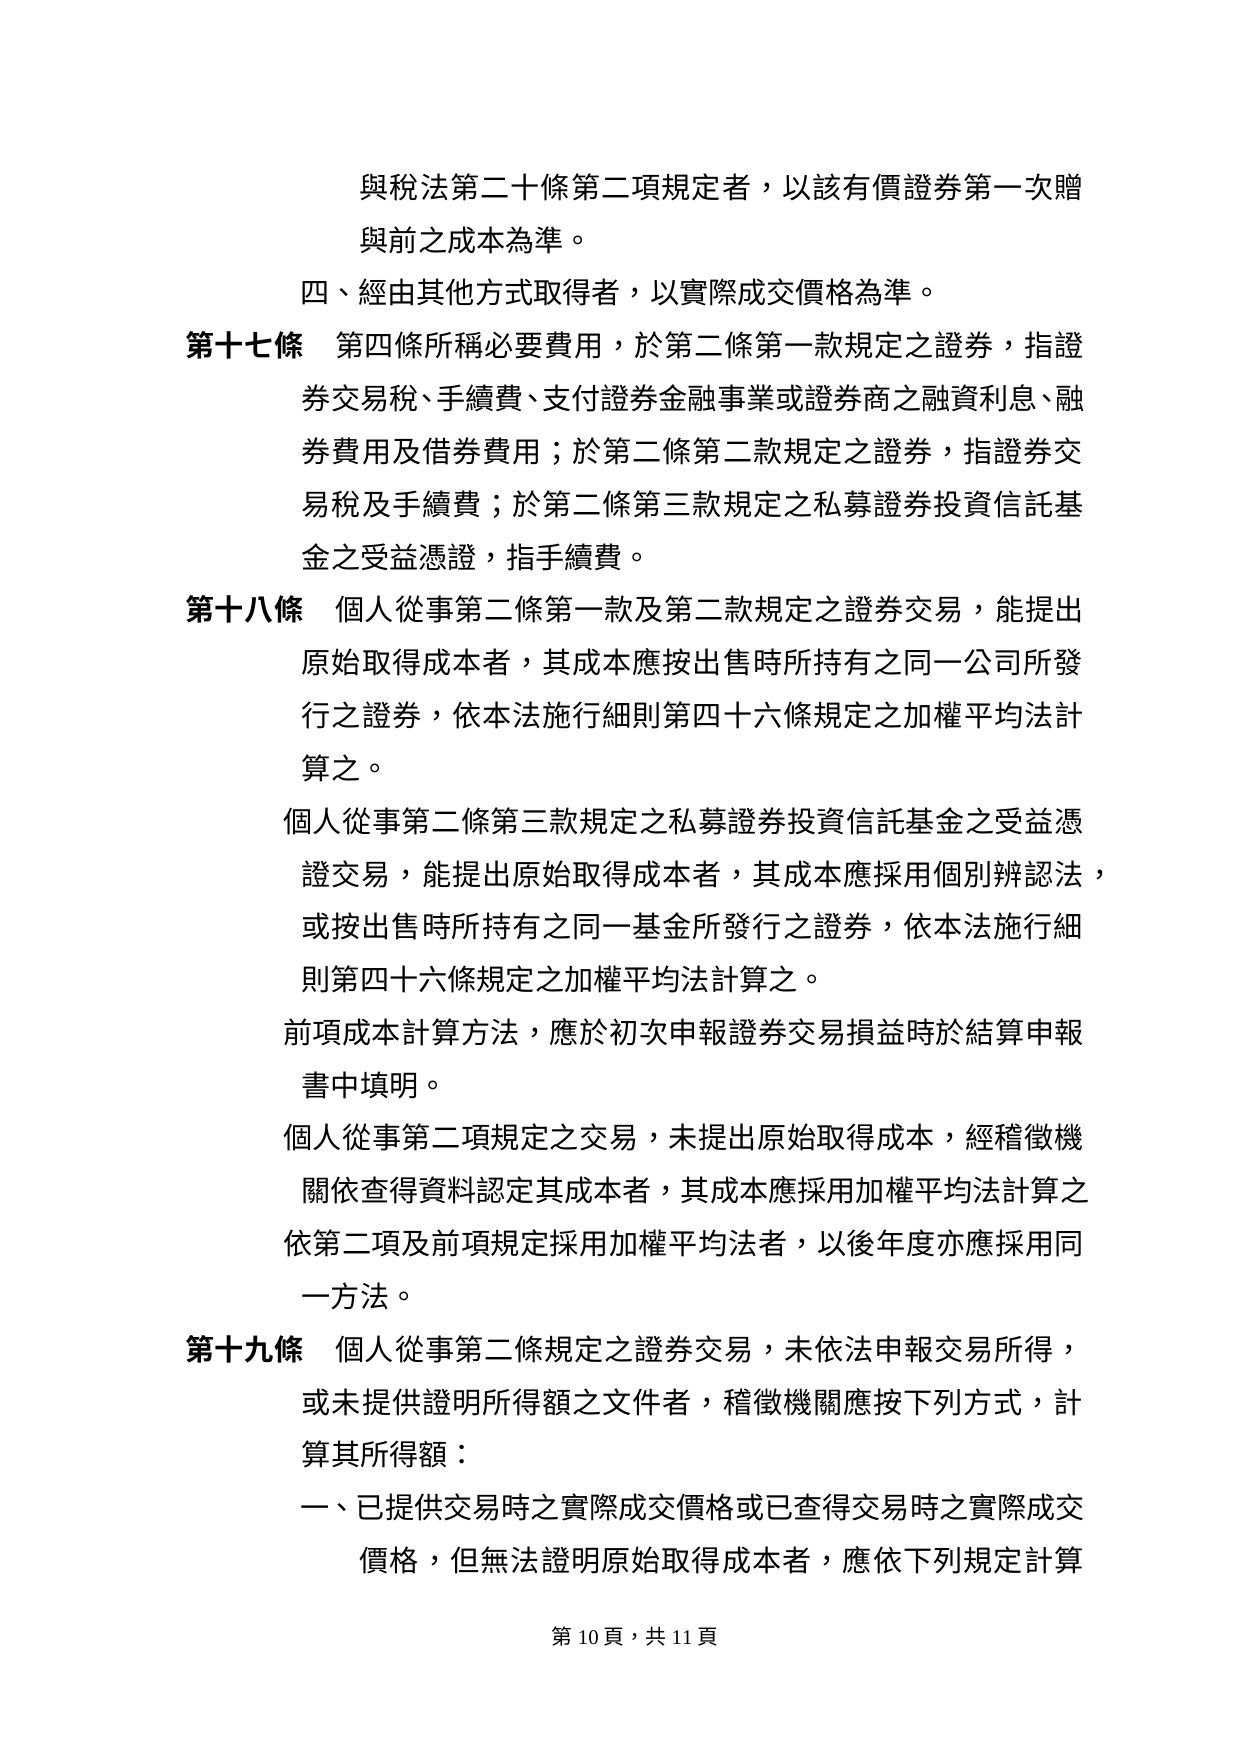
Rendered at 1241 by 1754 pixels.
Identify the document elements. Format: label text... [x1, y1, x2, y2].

text 一、已提供交易時之實際成交價格或已查得交易時之實際成交價格，但無法證明原始取得成本者，應依下列規定計算 [300, 1485, 1085, 1580]
text 個人從事第二項規定之交易，未提出原始取得成本，經稽徵機關依查得資料認定其成本者，其成本應採用加權平均法計算之。 [185, 1115, 1085, 1210]
text 第十九條 個人從事第二條規定之證券交易，未依法申報交易所得，或未提供證明所得額之文件者，稽徵機關應按下列方式，計算其所得額： [185, 1326, 1085, 1474]
text 前項成本計算方法，應於初次申報證券交易損益時於結算申報書中填明。 [185, 1009, 1085, 1104]
text 第十八條 個人從事第二條第一款及第二款規定之證券交易，能提出原始取得成本者，其成本應按出售時所持有之同一公司所發行之證券，依本法施行細則第四十六條規定之加權平均法計算之。 [185, 587, 1085, 788]
text 四、經由其他方式取得者，以實際成交價格為準。 [300, 270, 1085, 312]
text 三、因繼承或受贈而取得者，以繼承時或受贈與時之時價為準。但因配偶相互贈與而取得，且符合中華民國八十四年一月十三日修正公布之遺產及贈與稅法第二十條第一項第六款規定或八十七年六月二十四日修正公布之遺產及贈與稅法第二十條第二項規定者，以該有價證券第一次贈與前之成本為準。 [300, 164, 1085, 259]
text 第十七條 第四條所稱必要費用，於第二條第一款規定之證券，指證券交易稅、手續費、支付證券金融事業或證券商之融資利息、融券費用及借券費用；於第二條第二款規定之證券，指證券交易稅及手續費；於第二條第三款規定之私募證券投資信託基金之受益憑證，指手續費。 [185, 323, 1085, 576]
text 個人從事第二條第三款規定之私募證券投資信託基金之受益憑證交易，能提出原始取得成本者，其成本應採用個別辨認法，或按出售時所持有之同一基金所發行之證券，依本法施行細則第四十六條規定之加權平均法計算之。 [185, 798, 1085, 999]
text 依第二項及前項規定採用加權平均法者，以後年度亦應採用同一方法。 [185, 1221, 1085, 1316]
